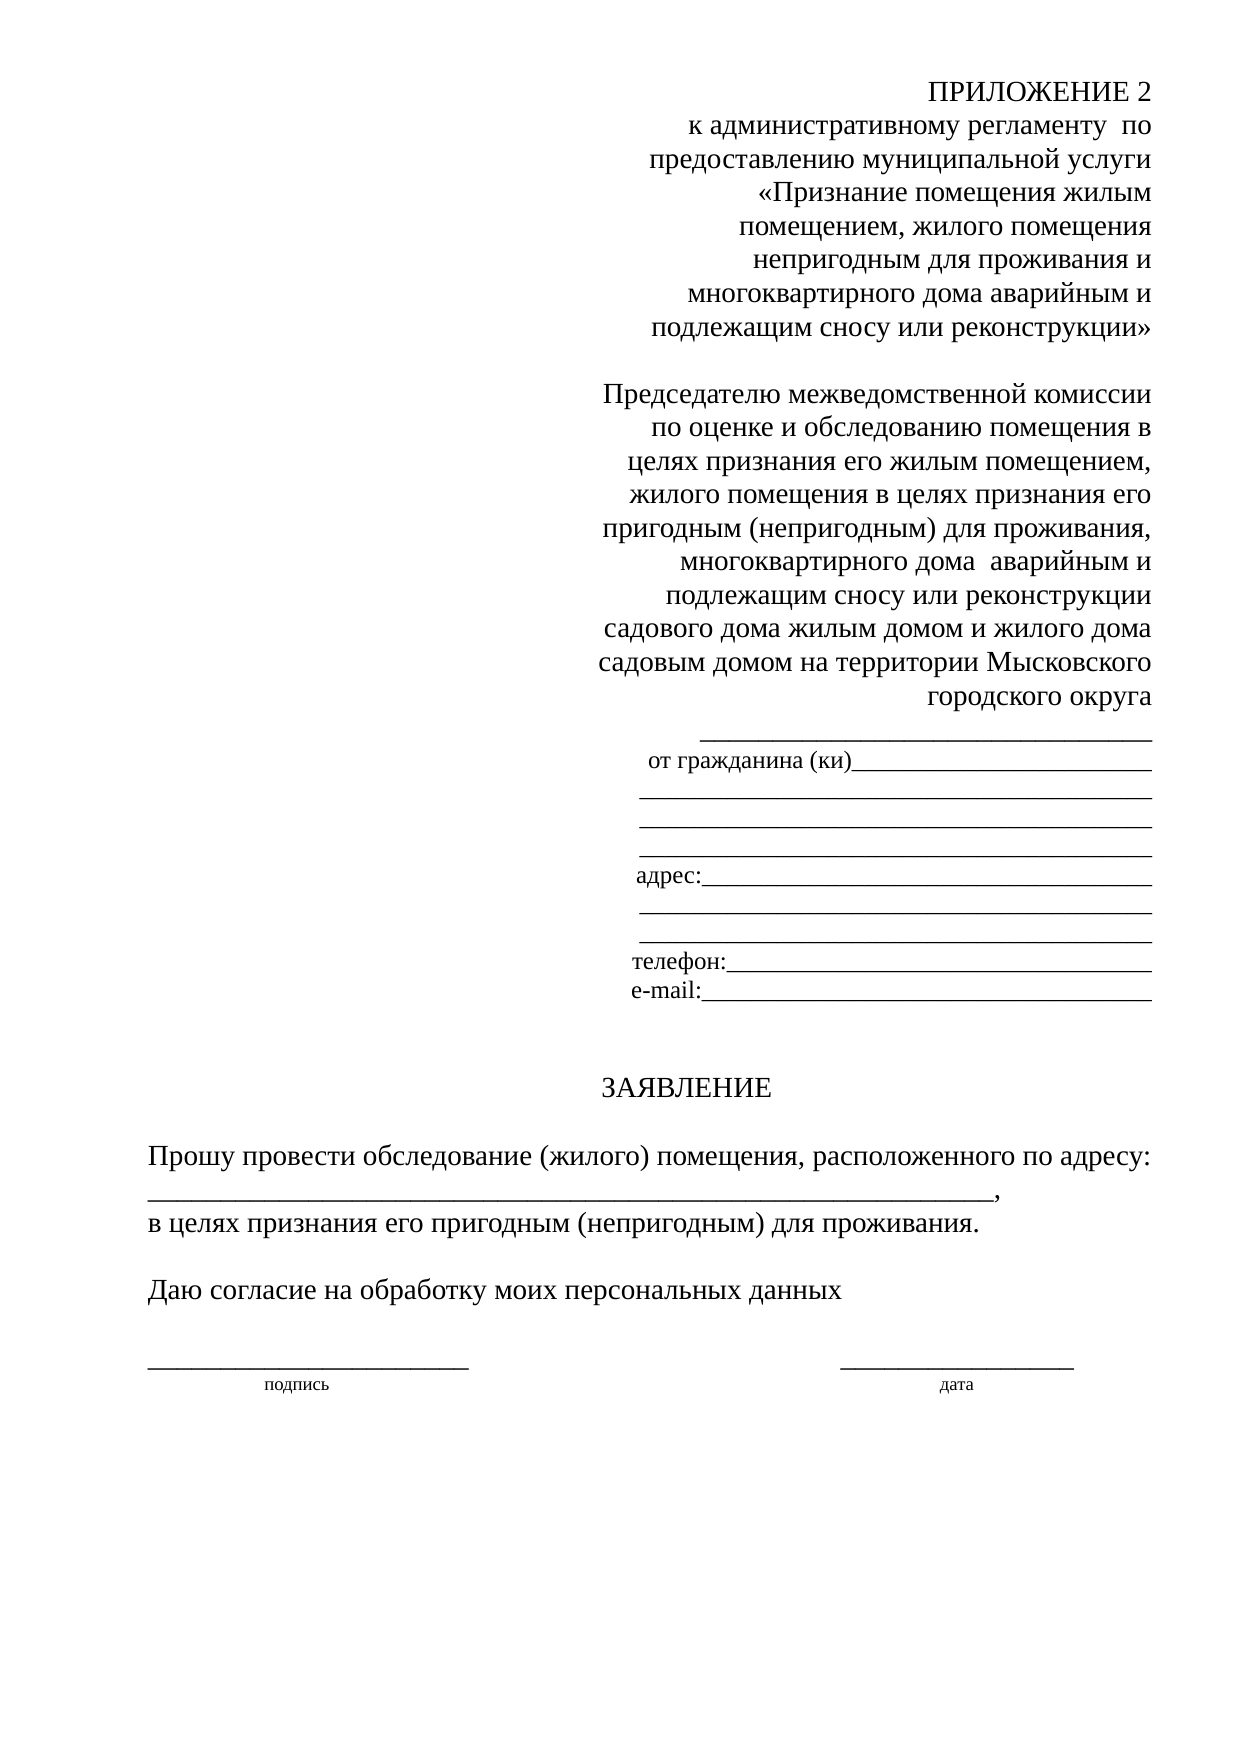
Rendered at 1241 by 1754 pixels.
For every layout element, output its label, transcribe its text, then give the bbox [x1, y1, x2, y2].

text подпись дата [148, 1372, 1152, 1406]
text _________________________________________ [148, 888, 1152, 917]
text Даю согласие на обработку моих персональных данных [148, 1272, 1152, 1305]
text Прошу провести обследование (жилого) помещения, расположенного по адресу: __________________________________________________________, [148, 1138, 1152, 1205]
text телефон:__________________________________ [148, 946, 1152, 975]
text e-mail:____________________________________ [148, 975, 1152, 1003]
text _______________________________ [148, 711, 1152, 745]
text ЗАЯВЛЕНИЕ [148, 1071, 1152, 1104]
text в целях признания его пригодным (непригодным) для проживания. [148, 1205, 1152, 1238]
text Председателю межведомственной комиссии по оценке и обследованию помещения в целях признания его жилым помещением, жилого помещения в целях признания его пригодным (непригодным) для проживания, многоквартирного дома аварийным и подлежащим сносу или реконструкции садового дома жилым домом и жилого дома садовым домом на территории Мысковского городского округа [591, 376, 1152, 711]
text _________________________________________ [148, 773, 1152, 802]
text ПРИЛОЖЕНИЕ 2 [148, 74, 1152, 107]
text _________________________________________ [148, 917, 1152, 946]
text _________________________________________ [148, 831, 1152, 860]
text к административному регламенту по предоставлению муниципальной услуги «Признание помещения жилым помещением, жилого помещения непригодным для проживания и многоквартирного дома аварийным и подлежащим сносу или реконструкции» [591, 107, 1152, 342]
text _________________________________________ [148, 802, 1152, 831]
text ______________________ ________________ [148, 1339, 1152, 1372]
text от гражданина (ки)________________________ [148, 745, 1152, 773]
text адрес:____________________________________ [148, 860, 1152, 888]
